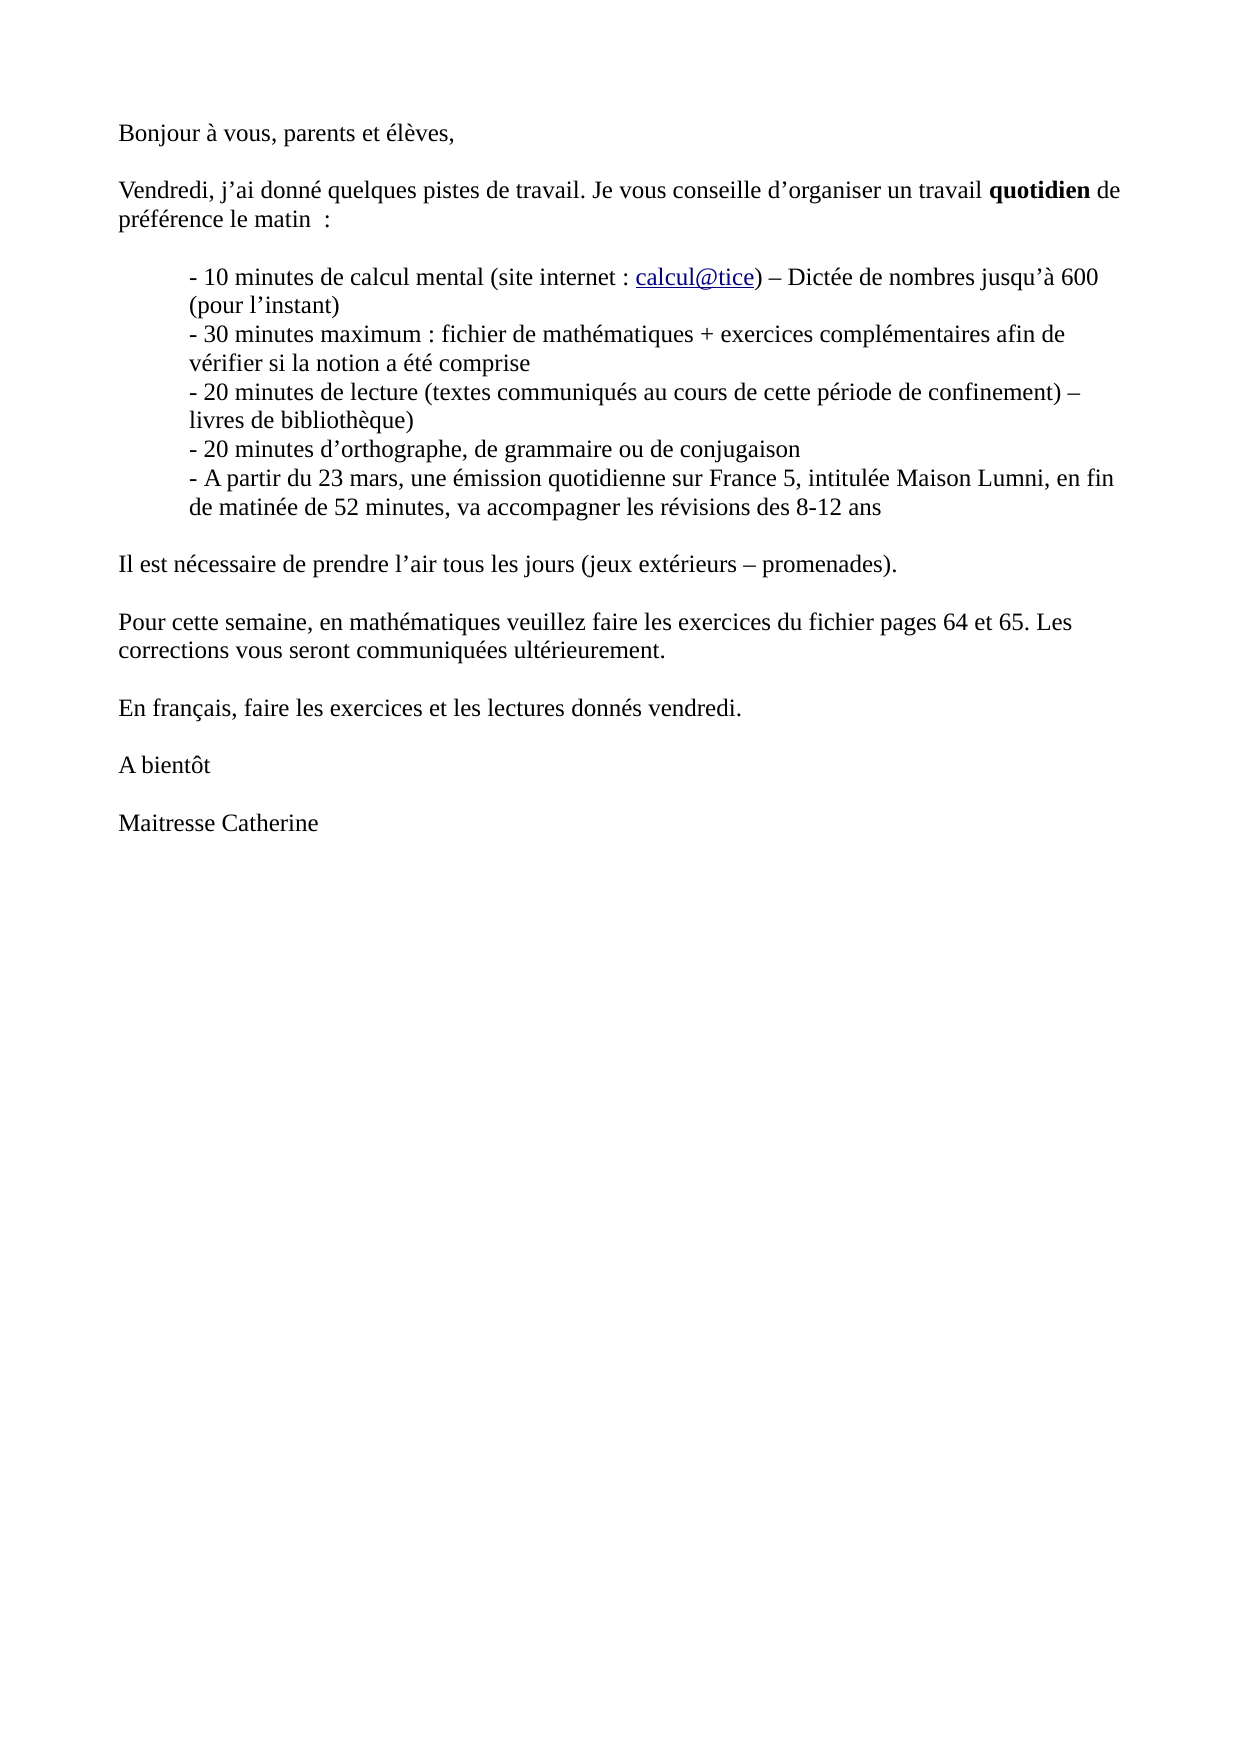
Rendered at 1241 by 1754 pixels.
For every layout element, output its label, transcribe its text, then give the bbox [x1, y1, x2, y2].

text En français, faire les exercices et les lectures donnés vendredi. [118, 693, 1122, 722]
text A bientôt [118, 751, 1122, 779]
text - A partir du 23 mars, une émission quotidienne sur France 5, intitulée Maison Lumni, en fin de matinée de 52 minutes, va accompagner les révisions des 8-12 ans [189, 463, 1122, 521]
text Bonjour à vous, parents et élèves, [118, 118, 1122, 147]
text - 10 minutes de calcul mental (site internet : calcul@tice) – Dictée de nombres jusqu’à 600 (pour l’instant) [189, 262, 1122, 319]
text Vendredi, j’ai donné quelques pistes de travail. Je vous conseille d’organiser un travail quotidien de préférence le matin : [118, 176, 1122, 233]
text Pour cette semaine, en mathématiques veuillez faire les exercices du fichier pages 64 et 65. Les corrections vous seront communiquées ultérieurement. [118, 607, 1122, 664]
text - 20 minutes d’orthographe, de grammaire ou de conjugaison [189, 434, 1122, 463]
text - 20 minutes de lecture (textes communiqués au cours de cette période de confinement) – livres de bibliothèque) [189, 377, 1122, 434]
text Maitresse Catherine [118, 808, 1122, 837]
text - 30 minutes maximum : fichier de mathématiques + exercices complémentaires afin de vérifier si la notion a été comprise [189, 319, 1122, 377]
text Il est nécessaire de prendre l’air tous les jours (jeux extérieurs – promenades). [118, 549, 1122, 578]
